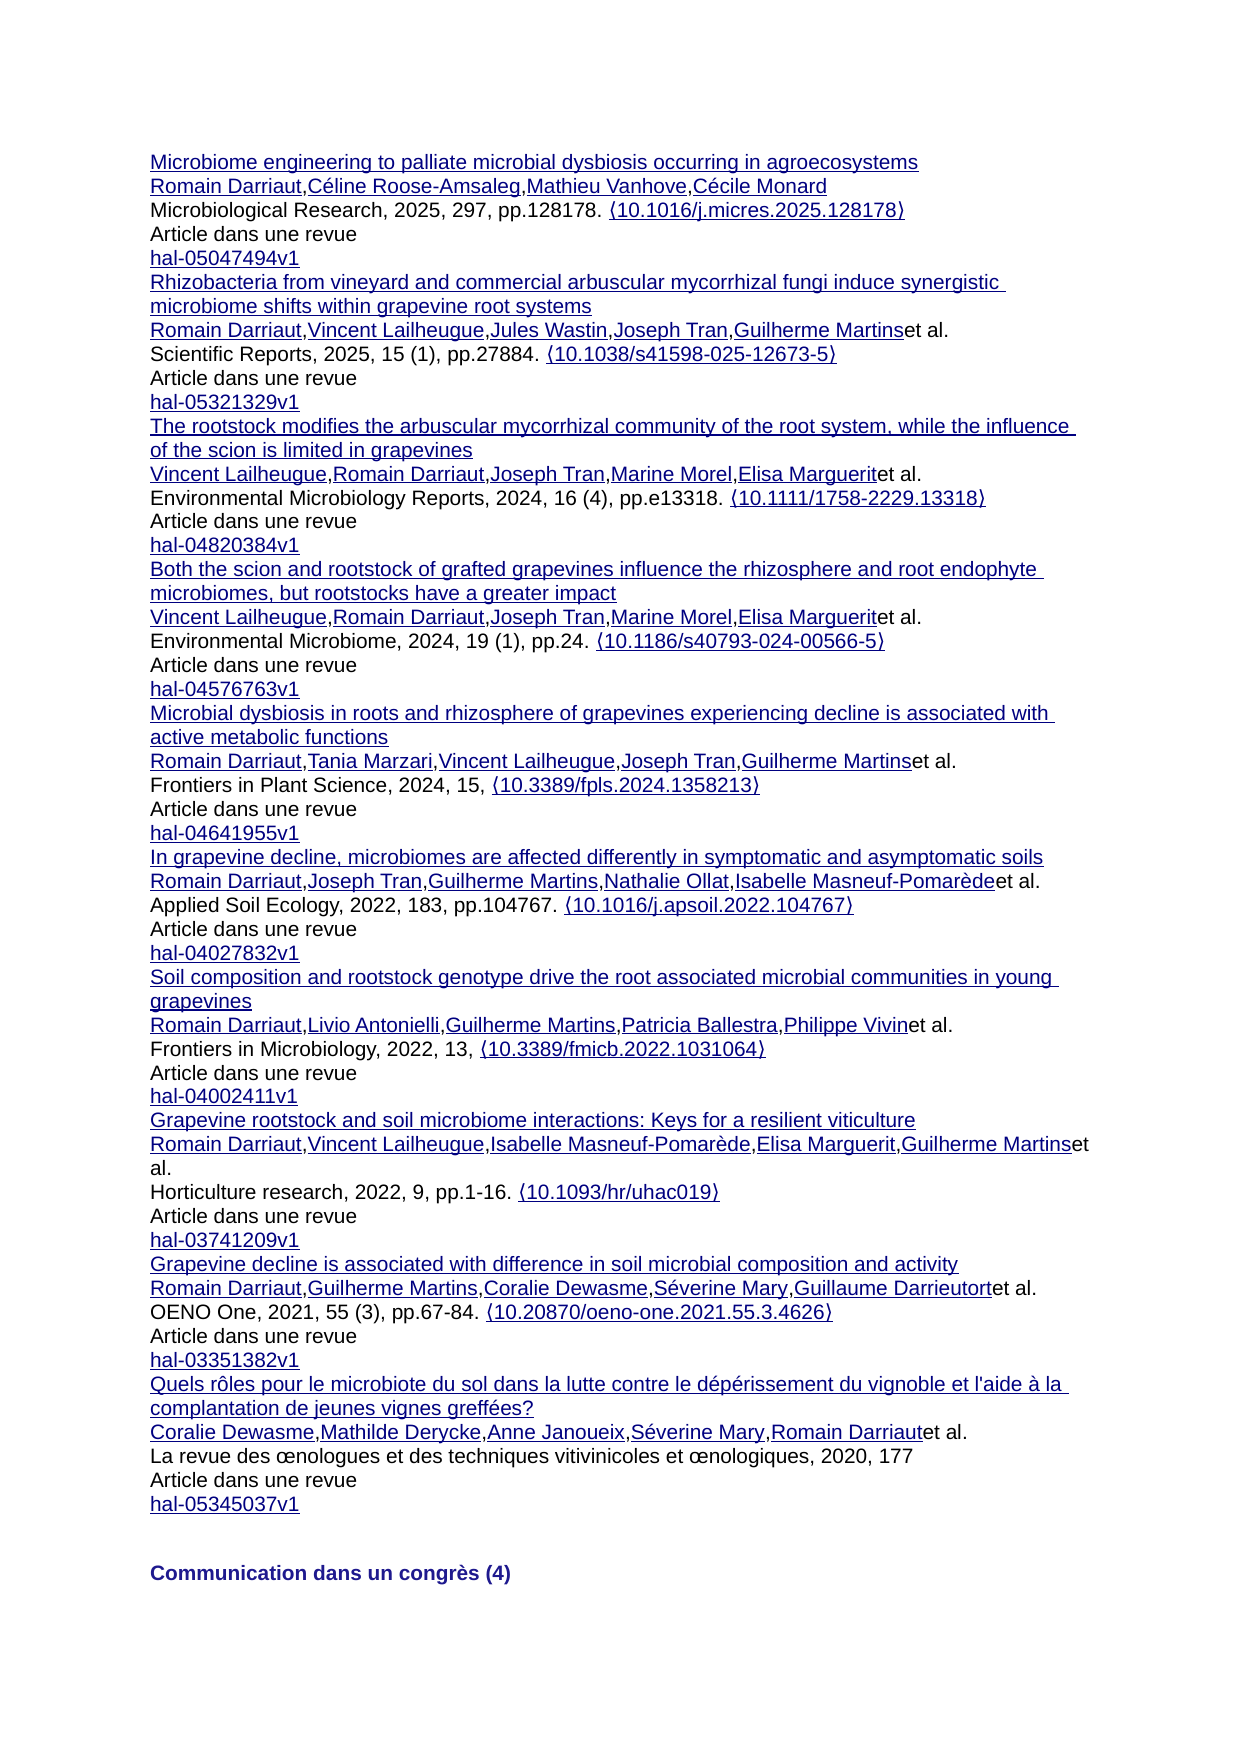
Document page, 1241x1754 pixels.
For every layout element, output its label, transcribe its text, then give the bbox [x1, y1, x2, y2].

table_cell Soil composition and rootstock genotype drive the root associated microbial communities in young grapevines Romain Darriaut,Livio Antonielli,Guilherme Martins,Patricia Ballestra,Philippe Vivinet al. Frontiers in Microbiology, 2022, 13, ⟨10.3389/fmicb.2022.1031064⟩ Article dans une revue hal-04002411v1 [150, 965, 1090, 1108]
table_cell The rootstock modifies the arbuscular mycorrhizal community of the root system, while the influence of the scion is limited in grapevines Vincent Lailheugue,Romain Darriaut,Joseph Tran,Marine Morel,Elisa Margueritet al. Environmental Microbiology Reports, 2024, 16 (4), pp.e13318. ⟨10.1111/1758-2229.13318⟩ Article dans une revue hal-04820384v1 [150, 414, 1090, 557]
table_cell In grapevine decline, microbiomes are affected differently in symptomatic and asymptomatic soils Romain Darriaut,Joseph Tran,Guilherme Martins,Nathalie Ollat,Isabelle Masneuf-Pomarèdeet al. Applied Soil Ecology, 2022, 183, pp.104767. ⟨10.1016/j.apsoil.2022.104767⟩ Article dans une revue hal-04027832v1 [150, 845, 1090, 964]
table_cell Grapevine rootstock and soil microbiome interactions: Keys for a resilient viticulture Romain Darriaut,Vincent Lailheugue,Isabelle Masneuf-Pomarède,Elisa Marguerit,Guilherme Martinset al. Horticulture research, 2022, 9, pp.1-16. ⟨10.1093/hr/uhac019⟩ Article dans une revue hal-03741209v1 [150, 1108, 1090, 1252]
table_cell Rhizobacteria from vineyard and commercial arbuscular mycorrhizal fungi induce synergistic microbiome shifts within grapevine root systems Romain Darriaut,Vincent Lailheugue,Jules Wastin,Joseph Tran,Guilherme Martinset al. Scientific Reports, 2025, 15 (1), pp.27884. ⟨10.1038/s41598-025-12673-5⟩ Article dans une revue hal-05321329v1 [150, 270, 1090, 413]
table_cell Microbial dysbiosis in roots and rhizosphere of grapevines experiencing decline is associated with active metabolic functions Romain Darriaut,Tania Marzari,Vincent Lailheugue,Joseph Tran,Guilherme Martinset al. Frontiers in Plant Science, 2024, 15, ⟨10.3389/fpls.2024.1358213⟩ Article dans une revue hal-04641955v1 [150, 701, 1090, 845]
table_cell Grapevine decline is associated with difference in soil microbial composition and activity Romain Darriaut,Guilherme Martins,Coralie Dewasme,Séverine Mary,Guillaume Darrieutortet al. OENO One, 2021, 55 (3), pp.67-84. ⟨10.20870/oeno-one.2021.55.3.4626⟩ Article dans une revue hal-03351382v1 [150, 1252, 1090, 1372]
table_cell Quels rôles pour le microbiote du sol dans la lutte contre le dépérissement du vignoble et l'aide à la complantation de jeunes vignes greffées? Coralie Dewasme,Mathilde Derycke,Anne Janoueix,Séverine Mary,Romain Darriautet al. La revue des œnologues et des techniques vitivinicoles et œnologiques, 2020, 177 Article dans une revue hal-05345037v1 [150, 1372, 1090, 1516]
subtitle Communication dans un congrès (4) [150, 1560, 1090, 1584]
table_cell Both the scion and rootstock of grafted grapevines influence the rhizosphere and root endophyte microbiomes, but rootstocks have a greater impact Vincent Lailheugue,Romain Darriaut,Joseph Tran,Marine Morel,Elisa Margueritet al. Environmental Microbiome, 2024, 19 (1), pp.24. ⟨10.1186/s40793-024-00566-5⟩ Article dans une revue hal-04576763v1 [150, 557, 1090, 701]
table_header Microbiome engineering to palliate microbial dysbiosis occurring in agroecosystems Romain Darriaut,Céline Roose-Amsaleg,Mathieu Vanhove,Cécile Monard Microbiological Research, 2025, 297, pp.128178. ⟨10.1016/j.micres.2025.128178⟩ Article dans une revue hal-05047494v1 [150, 150, 1090, 270]
